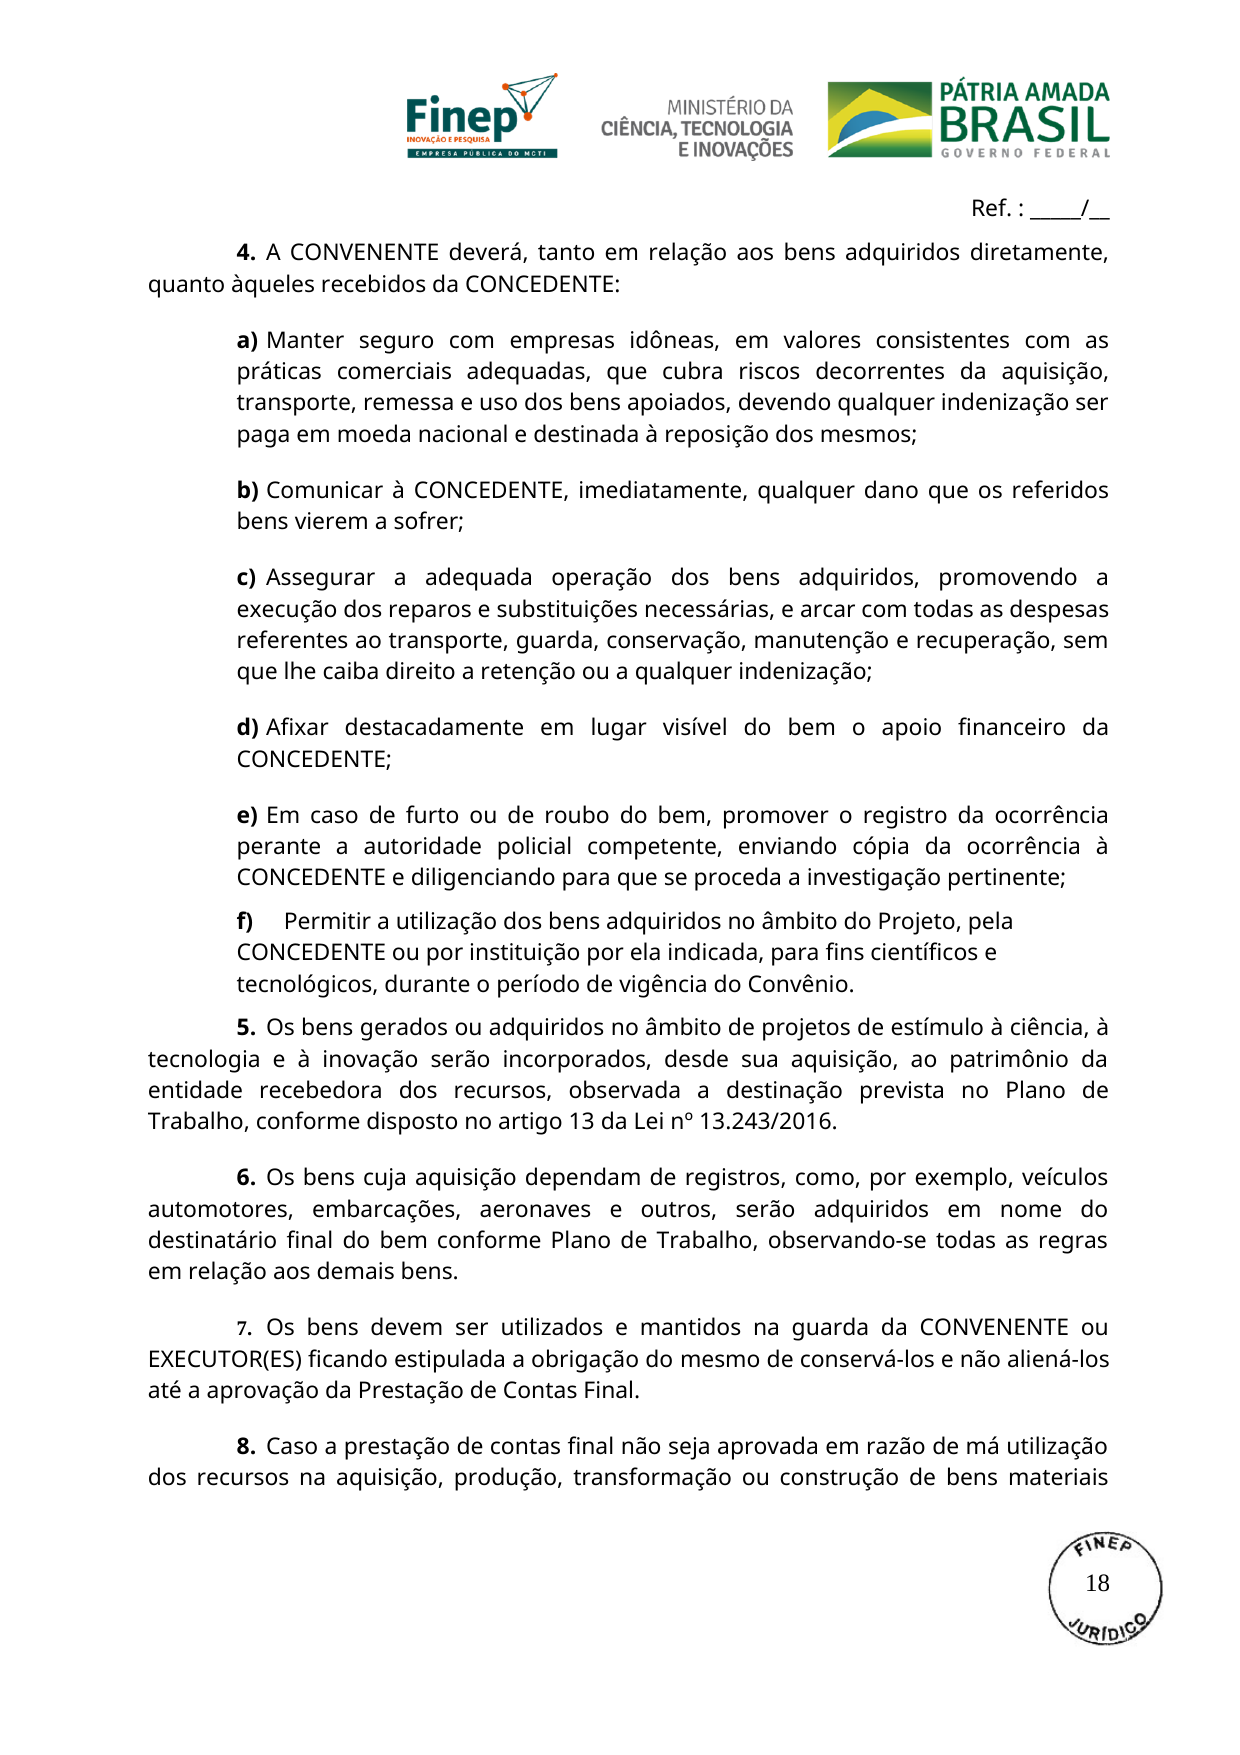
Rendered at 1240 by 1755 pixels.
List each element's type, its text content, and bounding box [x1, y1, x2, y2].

list Os bens gerados ou adquiridos no âmbito de projetos de estímulo à ciência, à tecnologia e à inovação serão incorporados, desde sua aquisição, ao patrimônio da entidade recebedora dos recursos, observada a destinação prevista no Plano de Trabalho, conforme disposto no artigo 13 da Lei nº 13.243/2016. [148, 1011, 1110, 1136]
list Afixar destacadamente em lugar visível do bem o apoio financeiro da CONCEDENTE; [236, 711, 1110, 774]
list Manter seguro com empresas idôneas, em valores consistentes com as práticas comerciais adequadas, que cubra riscos decorrentes da aquisição, transporte, remessa e uso dos bens apoiados, devendo qualquer indenização ser paga em moeda nacional e destinada à reposição dos mesmos; [236, 324, 1110, 449]
list Os bens cuja aquisição dependam de registros, como, por exemplo, veículos automotores, embarcações, aeronaves e outros, serão adquiridos em nome do destinatário final do bem conforme Plano de Trabalho, observando-se todas as regras em relação aos demais bens. [148, 1161, 1110, 1286]
list Assegurar a adequada operação dos bens adquiridos, promovendo a execução dos reparos e substituições necessárias, e arcar com todas as despesas referentes ao transporte, guarda, conservação, manutenção e recuperação, sem que lhe caiba direito a retenção ou a qualquer indenização; [236, 561, 1110, 686]
list A CONVENENTE deverá, tanto em relação aos bens adquiridos diretamente, quanto àqueles recebidos da CONCEDENTE: [148, 236, 1110, 299]
list Caso a prestação de contas final não seja aprovada em razão de má utilização dos recursos na aquisição, produção, transformação ou construção de bens materiais [148, 1430, 1110, 1492]
list Permitir a utilização dos bens adquiridos no âmbito do Projeto, pela CONCEDENTE ou por instituição por ela indicada, para fins científicos e tecnológicos, durante o período de vigência do Convênio. [236, 905, 1110, 999]
list Comunicar à CONCEDENTE, imediatamente, qualquer dano que os referidos bens vierem a sofrer; [236, 474, 1110, 536]
list Em caso de furto ou de roubo do bem, promover o registro da ocorrência perante a autoridade policial competente, enviando cópia da ocorrência à CONCEDENTE e diligenciando para que se proceda a investigação pertinente; [236, 799, 1110, 892]
list Os bens devem ser utilizados e mantidos na guarda da CONVENENTE ou EXECUTOR(ES) ficando estipulada a obrigação do mesmo de conservá-los e não aliená-los até a aprovação da Prestação de Contas Final. [148, 1311, 1110, 1405]
